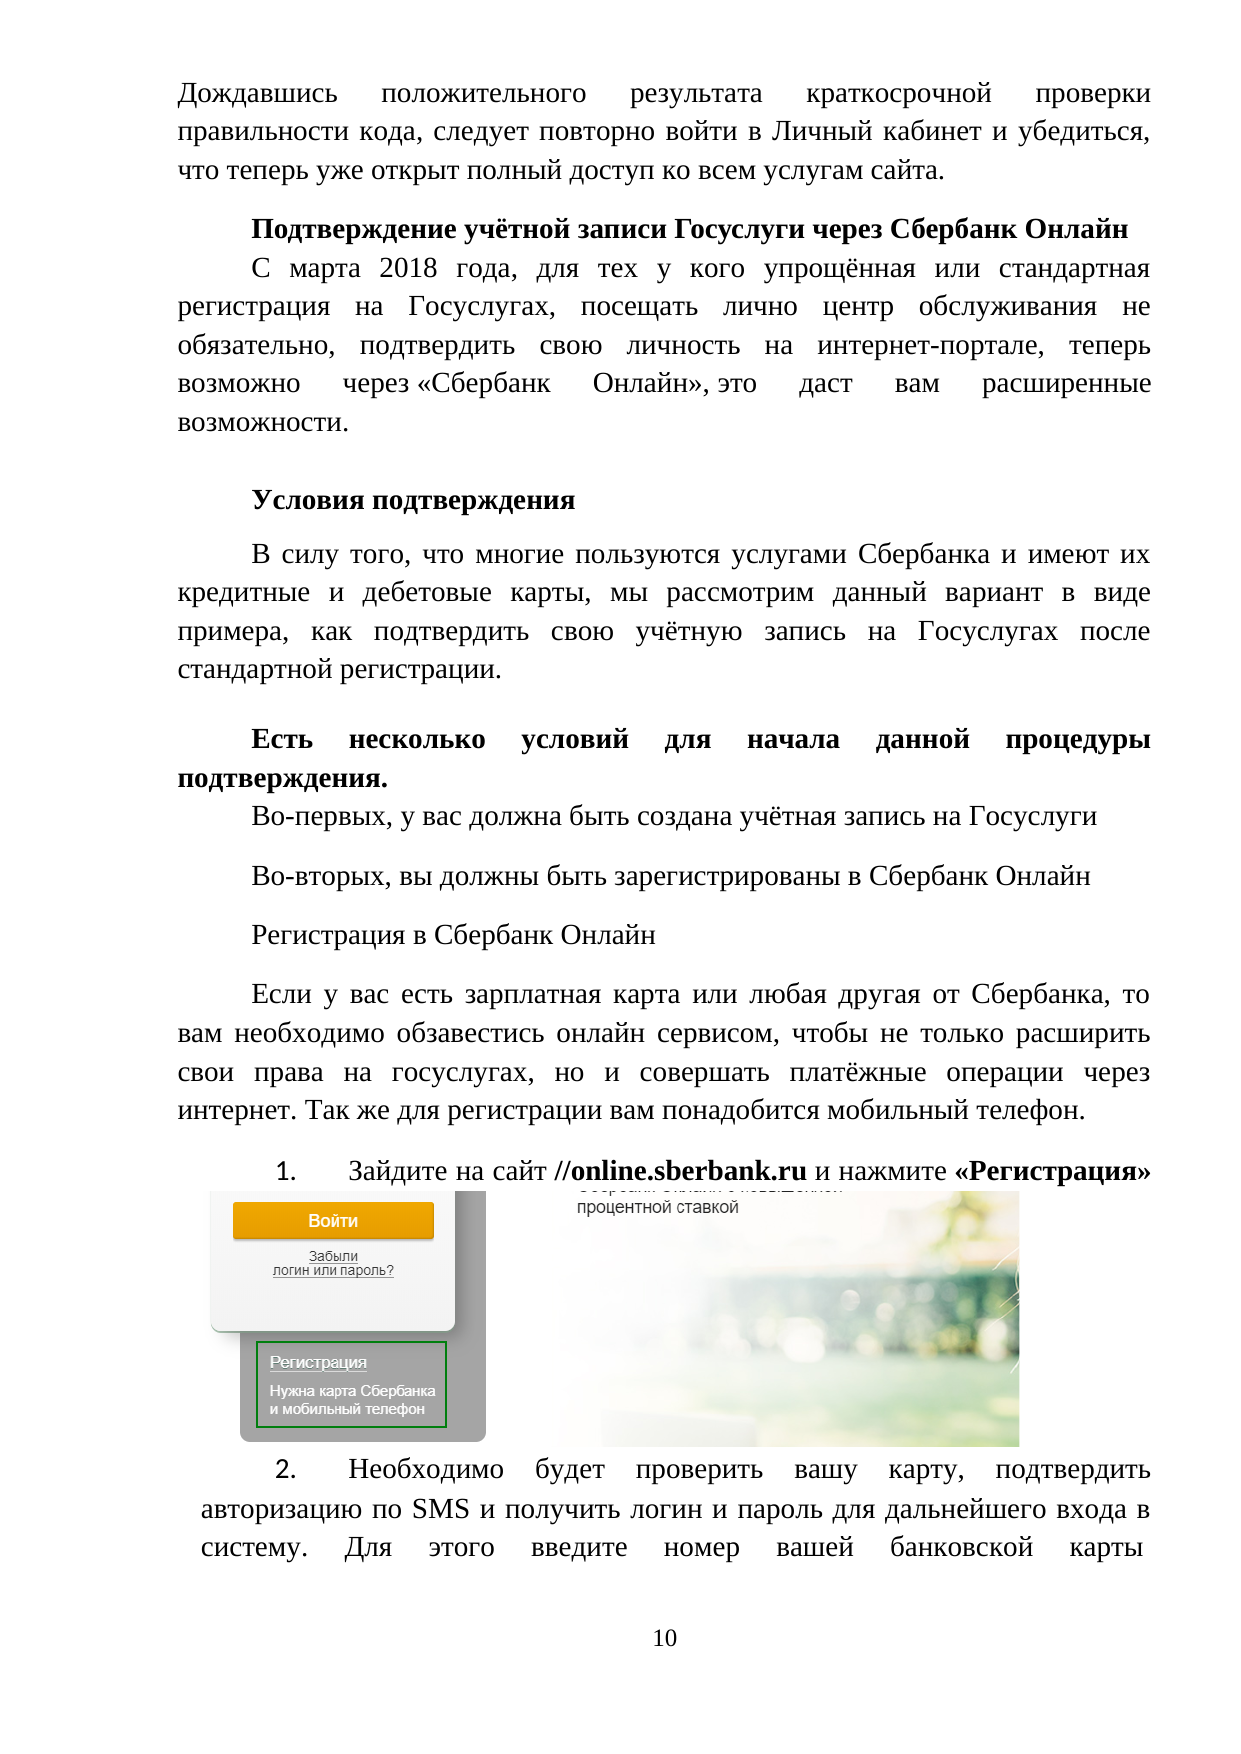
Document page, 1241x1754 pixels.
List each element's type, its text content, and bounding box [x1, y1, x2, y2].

list Зайдите на сайт //online.sberbank.ru и нажмите «Регистрация» [201, 1152, 1152, 1446]
text Дождавшись положительного результата краткосрочной проверки правильности кода, следует повторно войти в Личный кабинет и убедиться, что теперь уже открыт полный доступ ко всем услугам сайта. [177, 75, 1152, 186]
text Если у вас есть зарплатная карта или любая другая от Сбербанка, то вам необходимо обзавестись онлайн сервисом, чтобы не только расширить свои права на госуслугах, но и совершать платёжные операции через интернет. Так же для регистрации вам понадобится мобильный телефон. [177, 977, 1152, 1126]
text Есть несколько условий для начала данной процедуры подтверждения. [177, 721, 1152, 793]
text Регистрация в Сбербанк Онлайн [177, 917, 1152, 951]
text В силу того, что многие пользуются услугами Сбербанка и имеют их кредитные и дебетовые карты, мы рассмотрим данный вариант в виде примера, как подтвердить свою учётную запись на Госуслугах после стандартной регистрации. [177, 536, 1152, 685]
text С марта 2018 года, для тех у кого упрощённая или стандартная регистрация на Госуслугах, посещать лично центр обслуживания не обязательно, подтвердить свою личность на интернет-портале, теперь возможно через «Сбербанк Онлайн», это даст вам расширенные возможности. [177, 250, 1152, 438]
text Подтверждение учётной записи Госуслуги через Сбербанк Онлайн [177, 211, 1152, 245]
text Во-первых, у вас должна быть создана учётная запись на Госуслуги [177, 798, 1152, 832]
list Необходимо будет проверить вашу карту, подтвердить авторизацию по SMS и получить логин и пароль для дальнейшего входа в систему. Для этого введите номер вашей банковской карты [201, 1450, 1152, 1563]
subtitle Условия подтверждения [177, 482, 1152, 515]
text Во-вторых, вы должны быть зарегистрированы в Сбербанк Онлайн [177, 858, 1152, 891]
